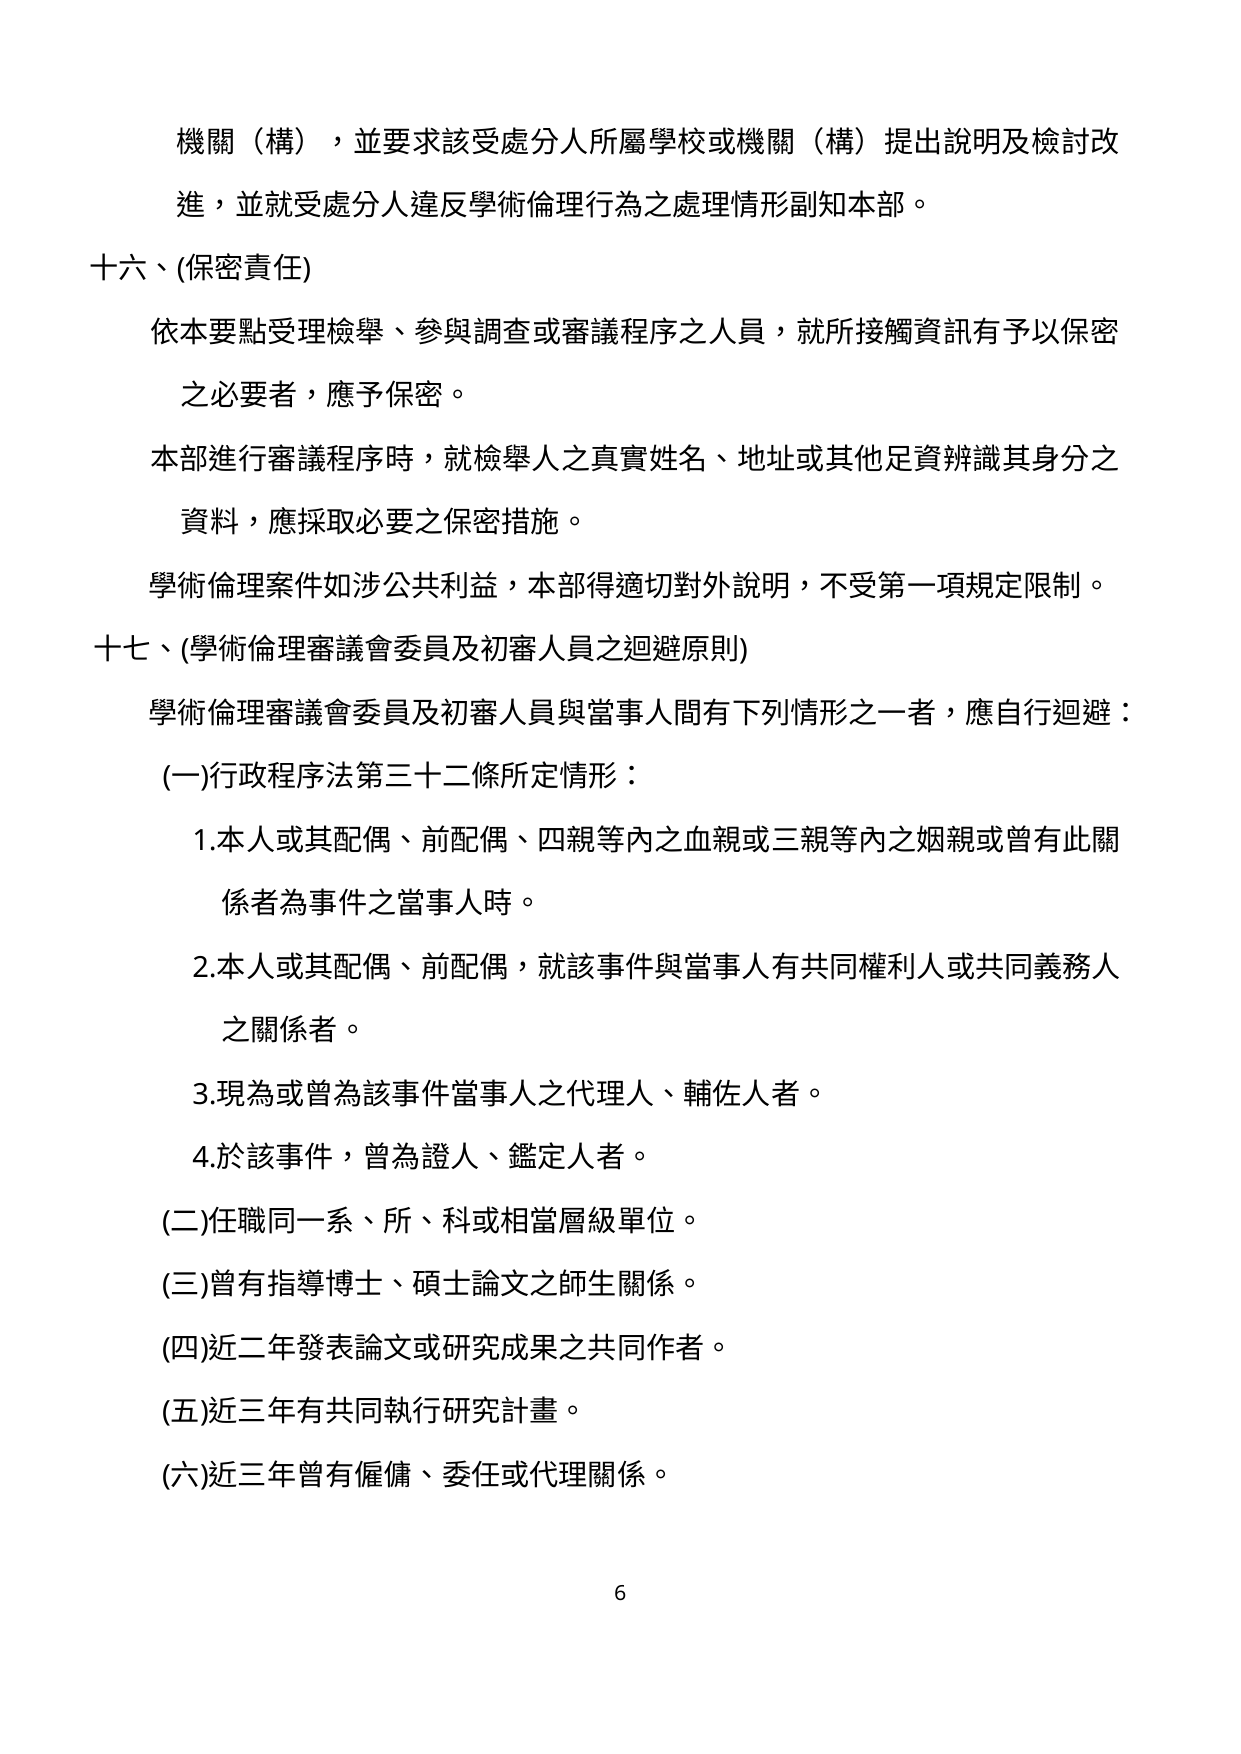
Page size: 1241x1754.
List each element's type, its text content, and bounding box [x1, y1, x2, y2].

text (三)曾有指導博士、碩士論文之師生關係。 [162, 1261, 1122, 1303]
text 十六、(保密責任) [89, 245, 1122, 287]
text 學術倫理案件如涉公共利益，本部得適切對外說明，不受第一項規定限制。 [118, 562, 1122, 604]
text 4.於該事件，曾為證人、鑑定人者。 [192, 1134, 1122, 1176]
text 2.本人或其配偶、前配偶，就該事件與當事人有共同權利人或共同義務人之關係者。 [192, 943, 1122, 1049]
text (五)近三年有共同執行研究計畫。 [162, 1388, 1122, 1430]
text 1.本人或其配偶、前配偶、四親等內之血親或三親等內之姻親或曾有此關係者為事件之當事人時。 [192, 816, 1122, 922]
text (一)行政程序法第三十二條所定情形： [118, 753, 1122, 795]
text (四)近二年發表論文或研究成果之共同作者。 [162, 1324, 1122, 1367]
text 十七、(學術倫理審議會委員及初審人員之迴避原則) [93, 626, 1122, 668]
text (六)近三年曾有僱傭、委任或代理關係。 [162, 1451, 1122, 1494]
text 3.現為或曾為該事件當事人之代理人、輔佐人者。 [192, 1070, 1122, 1113]
text 機關（構），並要求該受處分人所屬學校或機關（構）提出說明及檢討改進，並就受處分人違反學術倫理行為之處理情形副知本部。 [118, 118, 1122, 224]
text (二)任職同一系、所、科或相當層級單位。 [162, 1197, 1122, 1240]
text 學術倫理審議會委員及初審人員與當事人間有下列情形之一者，應自行迴避： [118, 689, 1122, 732]
text 依本要點受理檢舉、參與調查或審議程序之人員，就所接觸資訊有予以保密之必要者，應予保密。 [118, 308, 1122, 414]
text 本部進行審議程序時，就檢舉人之真實姓名、地址或其他足資辨識其身分之資料，應採取必要之保密措施。 [118, 435, 1122, 541]
